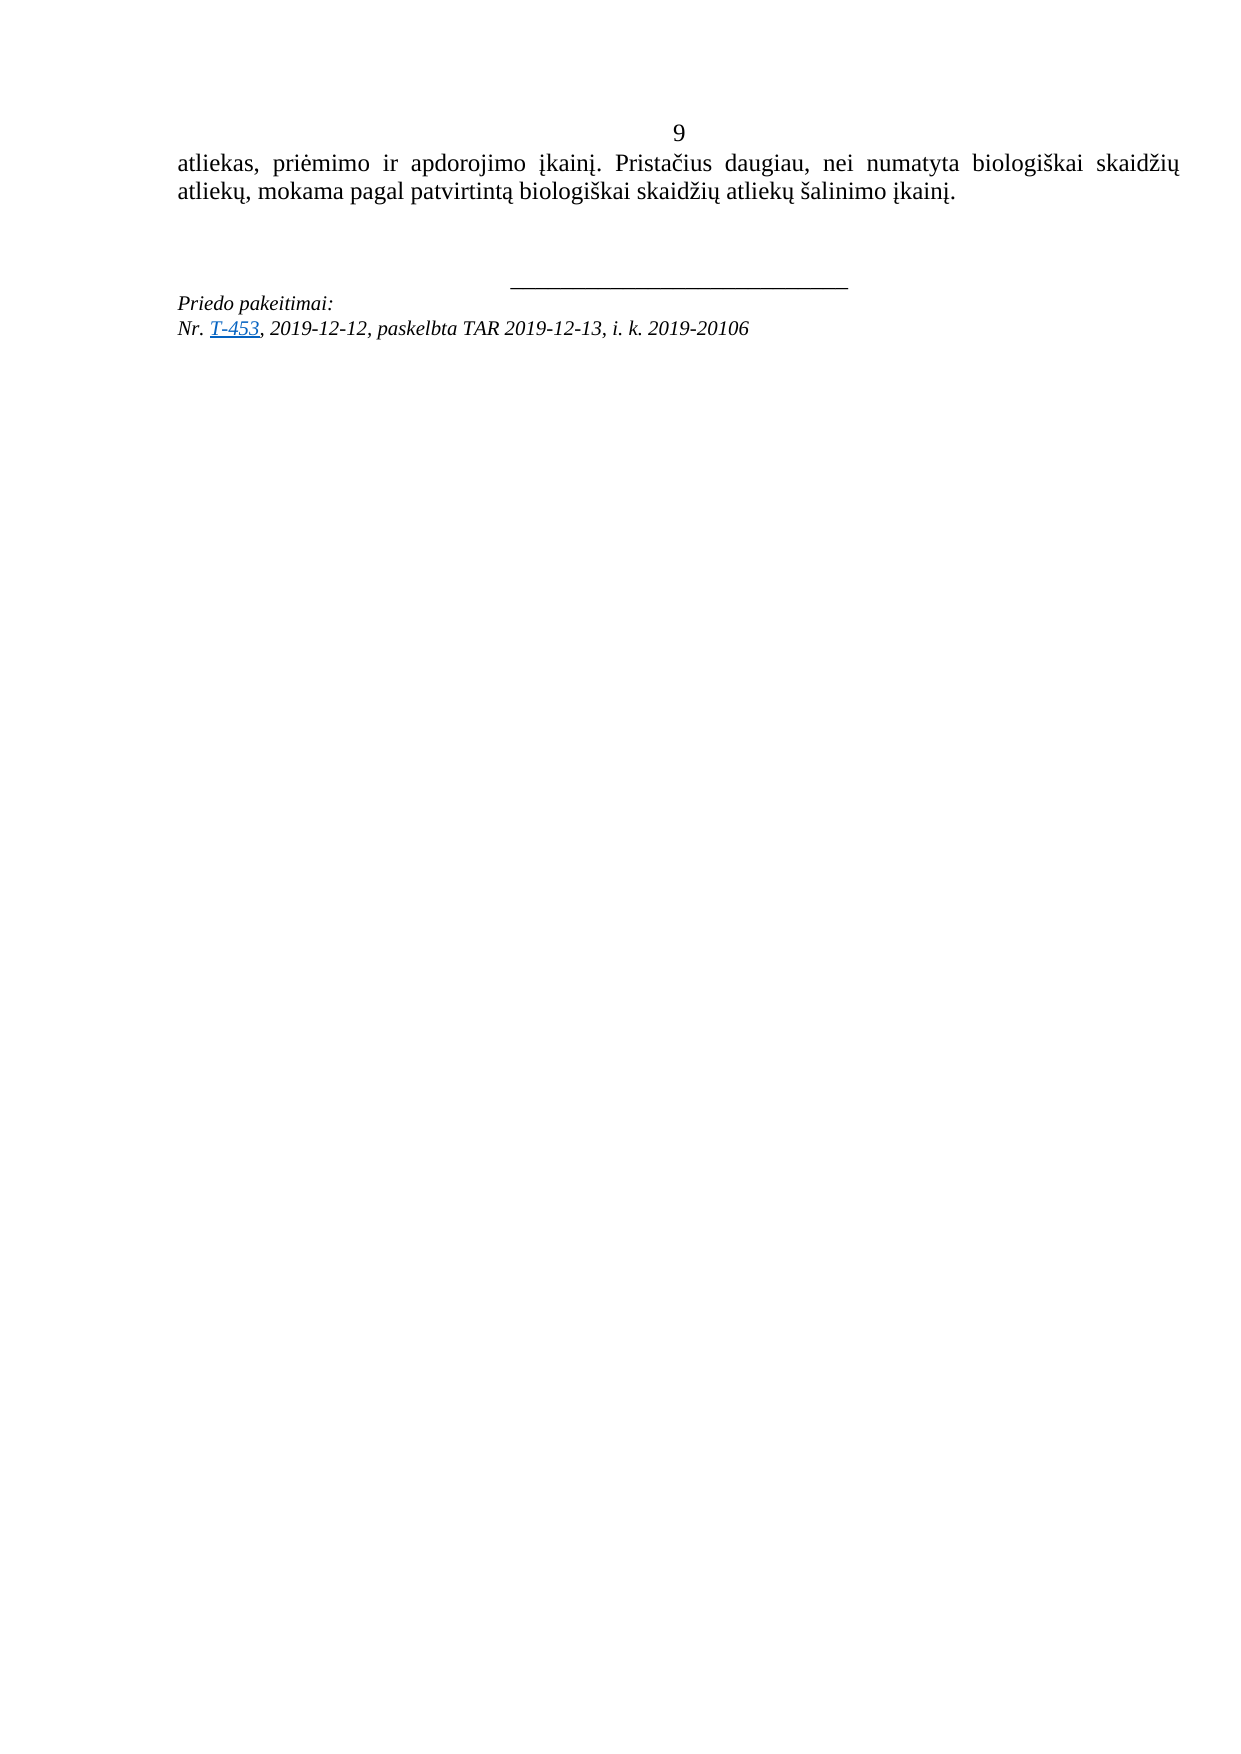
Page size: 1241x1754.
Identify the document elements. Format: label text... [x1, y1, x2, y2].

text ___________________________ [177, 263, 1181, 291]
text atliekas, priėmimo ir apdorojimo įkainį. Pristačius daugiau, nei numatyta biologiškai skaidžių atliekų, mokama pagal patvirtintą biologiškai skaidžių atliekų šalinimo įkainį. [177, 148, 1181, 205]
text Nr. T-453, 2019-12-12, paskelbta TAR 2019-12-13, i. k. 2019-20106 [177, 315, 1181, 339]
text Priedo pakeitimai: [177, 291, 1181, 315]
